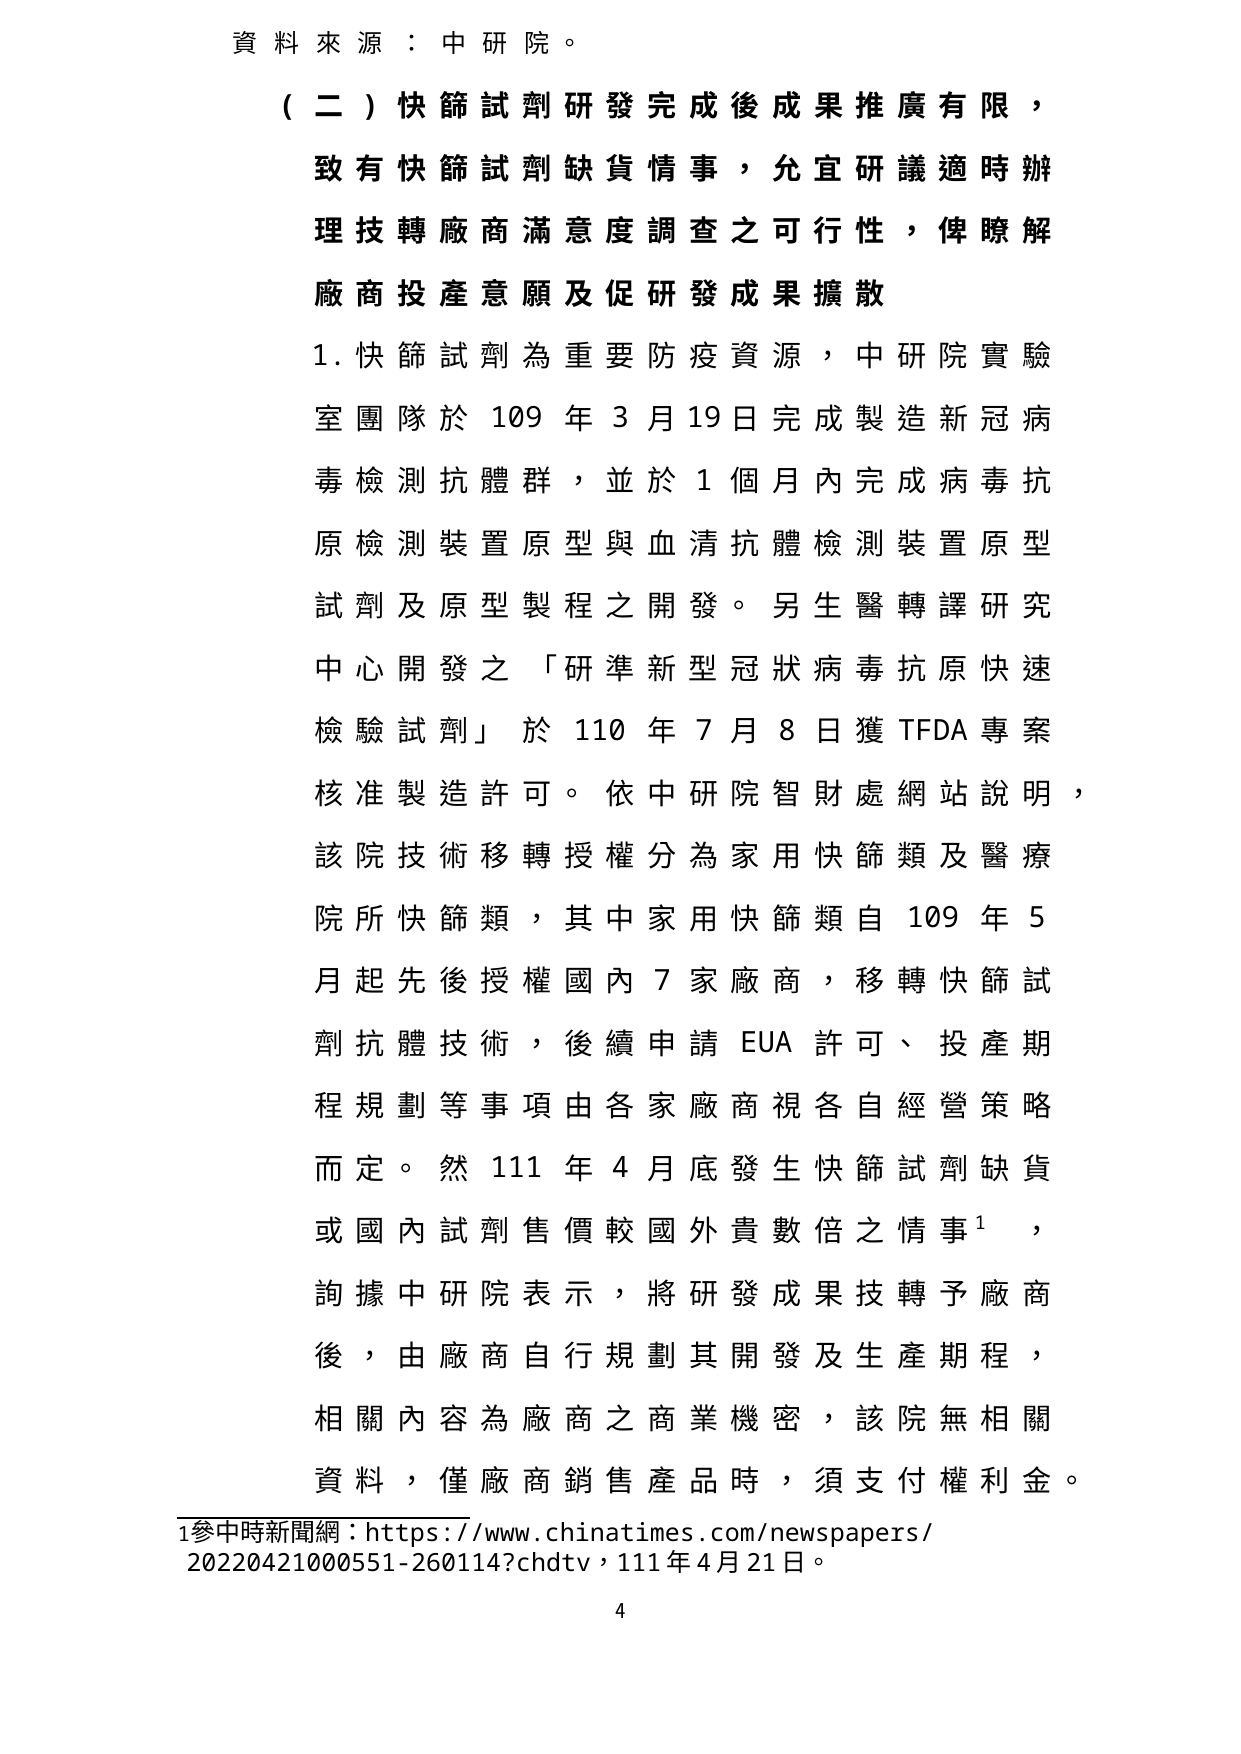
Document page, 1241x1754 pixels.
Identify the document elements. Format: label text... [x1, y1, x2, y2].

text 1.快篩試劑為重要防疫資源，中研院實驗室團隊於109年3月19日完成製造新冠病毒檢測抗體群，並於1個月內完成病毒抗原檢測裝置原型與血清抗體檢測裝置原型試劑及原型製程之開發。另生醫轉譯研究中心開發之「研準新型冠狀病毒抗原快速檢驗試劑」於110年7月8日獲TFDA專案核准製造許可。依中研院智財處網站說明，該院技術移轉授權分為家用快篩類及醫療院所快篩類，其中家用快篩類自109年5月起先後授權國內7家廠商，移轉快篩試劑抗體技術，後續申請EUA許可、投產期程規劃等事項由各家廠商視各自經營策略而定。然111年4月底發生快篩試劑缺貨或國內試劑售價較國外貴數倍之情事，詢據中研院表示，將研發成果技轉予廠商後，由廠商自行規劃其開發及生產期程，相關內容為廠商之商業機密，該院無相關資料，僅廠商銷售產品時，須支付權利金。 [271, 312, 1058, 1500]
text 參中時新聞網：https://www.chinatimes.com/newspapers/20220421000551-260114?chdtv，111年4月21日。 [177, 1518, 1063, 1577]
text (二)快篩試劑研發完成後成果推廣有限，致有快篩試劑缺貨情事，允宜研議適時辦理技轉廠商滿意度調查之可行性，俾瞭解廠商投產意願及促研發成果擴散 [242, 62, 1058, 312]
text 資料來源：中研院。 [212, 0, 1058, 62]
